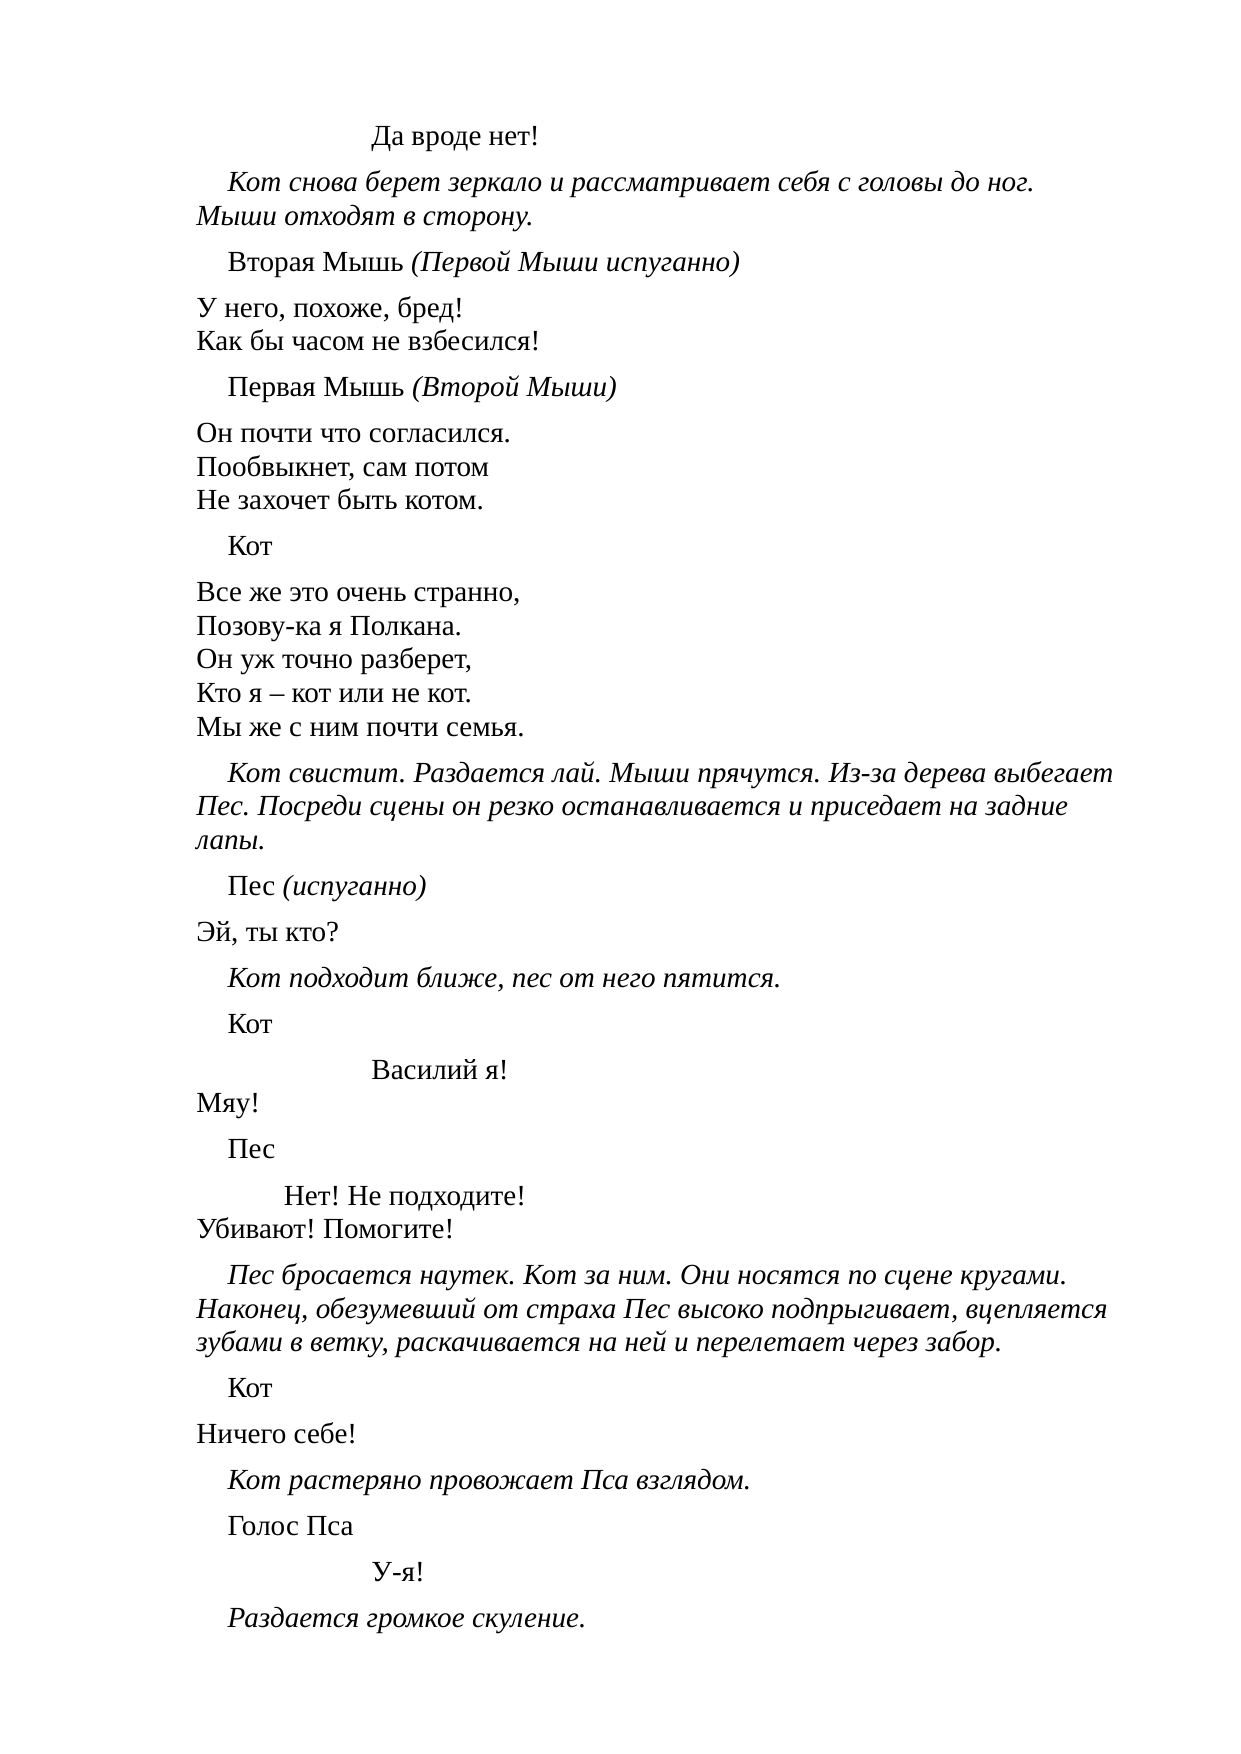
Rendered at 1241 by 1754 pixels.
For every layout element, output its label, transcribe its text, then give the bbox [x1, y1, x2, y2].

text Ничего себе! [196, 1416, 1122, 1450]
text Все же это очень странно, Позову-ка я Полкана. Он уж точно разберет, Кто я – кот или не кот. Мы же с ним почти семья. [196, 574, 1122, 742]
text Василий я! Мяу! [196, 1052, 1122, 1119]
text У-я! [196, 1554, 1122, 1588]
text У него, похоже, бред! Как бы часом не взбесился! [196, 290, 1122, 357]
text Раздается громкое скуление. [196, 1601, 1122, 1634]
text Да вроде нет! [196, 118, 1122, 152]
text Пес бросается наутек. Кот за ним. Они носятся по сцене кругами. Наконец, обезумевший от страха Пес высоко подпрыгивает, вцепляется зубами в ветку, раскачивается на ней и перелетает через забор. [196, 1257, 1122, 1358]
text Кот [196, 528, 1122, 562]
text Первая Мышь (Второй Мыши) [196, 369, 1122, 403]
text Пес [196, 1132, 1122, 1165]
text Эй, ты кто? [196, 914, 1122, 947]
text Кот подходит ближе, пес от него пятится. [196, 960, 1122, 993]
text Пес (испуганно) [196, 868, 1122, 901]
text Голос Пса [196, 1508, 1122, 1542]
text Нет! Не подходите! Убивают! Помогите! [196, 1178, 1122, 1245]
text Кот [196, 1006, 1122, 1039]
text Вторая Мышь (Первой Мыши испуганно) [196, 244, 1122, 277]
text Кот снова берет зеркало и рассматривает себя с головы до ног. Мыши отходят в сторону. [196, 164, 1122, 231]
text Кот растеряно провожает Пса взглядом. [196, 1462, 1122, 1496]
text Он почти что согласился. Пообвыкнет, сам потом Не захочет быть котом. [196, 415, 1122, 516]
text Кот [196, 1370, 1122, 1404]
text Кот свистит. Раздается лай. Мыши прячутся. Из-за дерева выбегает Пес. Посреди сцены он резко останавливается и приседает на задние лапы. [196, 755, 1122, 855]
